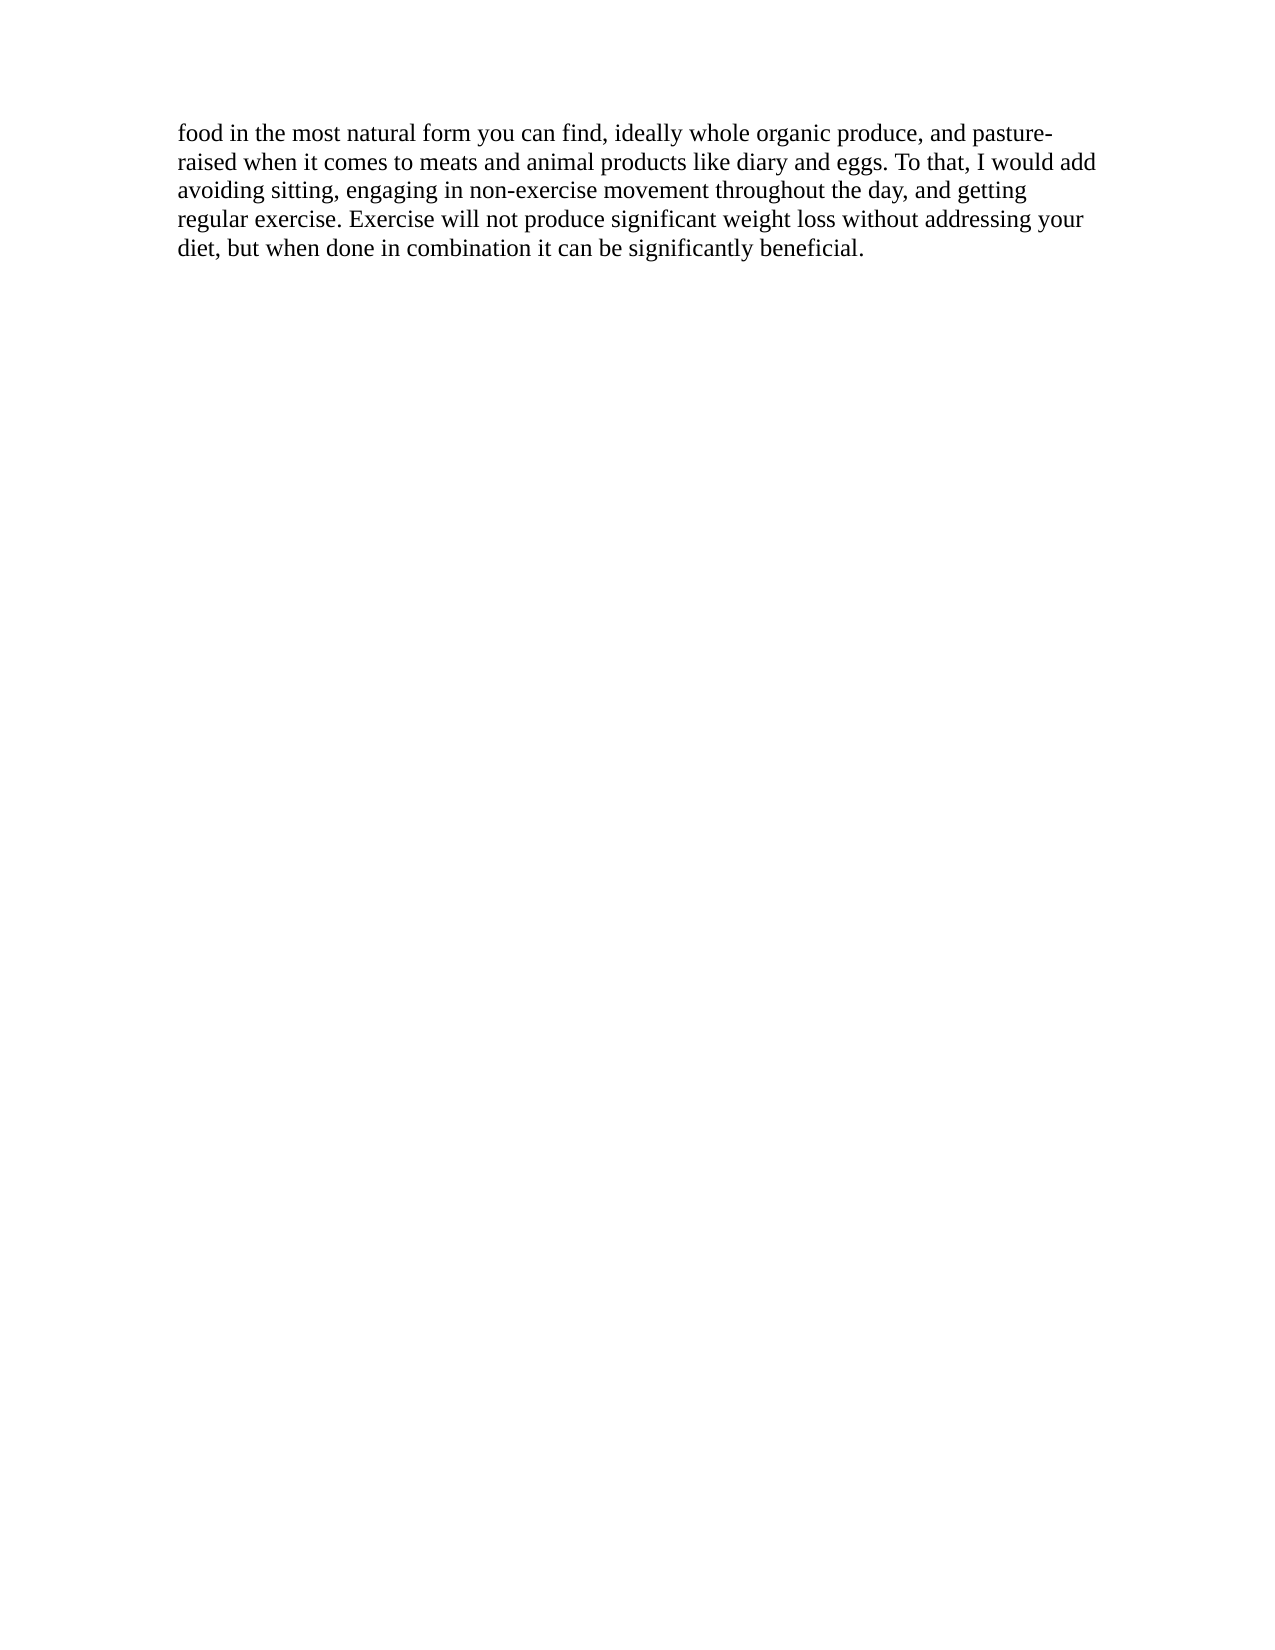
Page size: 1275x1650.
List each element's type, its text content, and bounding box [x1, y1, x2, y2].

text food in the most natural form you can find, ideally whole organic produce, and pasture-raised when it comes to meats and animal products like diary and eggs. To that, I would add avoiding sitting, engaging in non-exercise movement throughout the day, and getting regular exercise. Exercise will not produce significant weight loss without addressing your diet, but when done in combination it can be significantly beneficial. [177, 118, 1098, 262]
